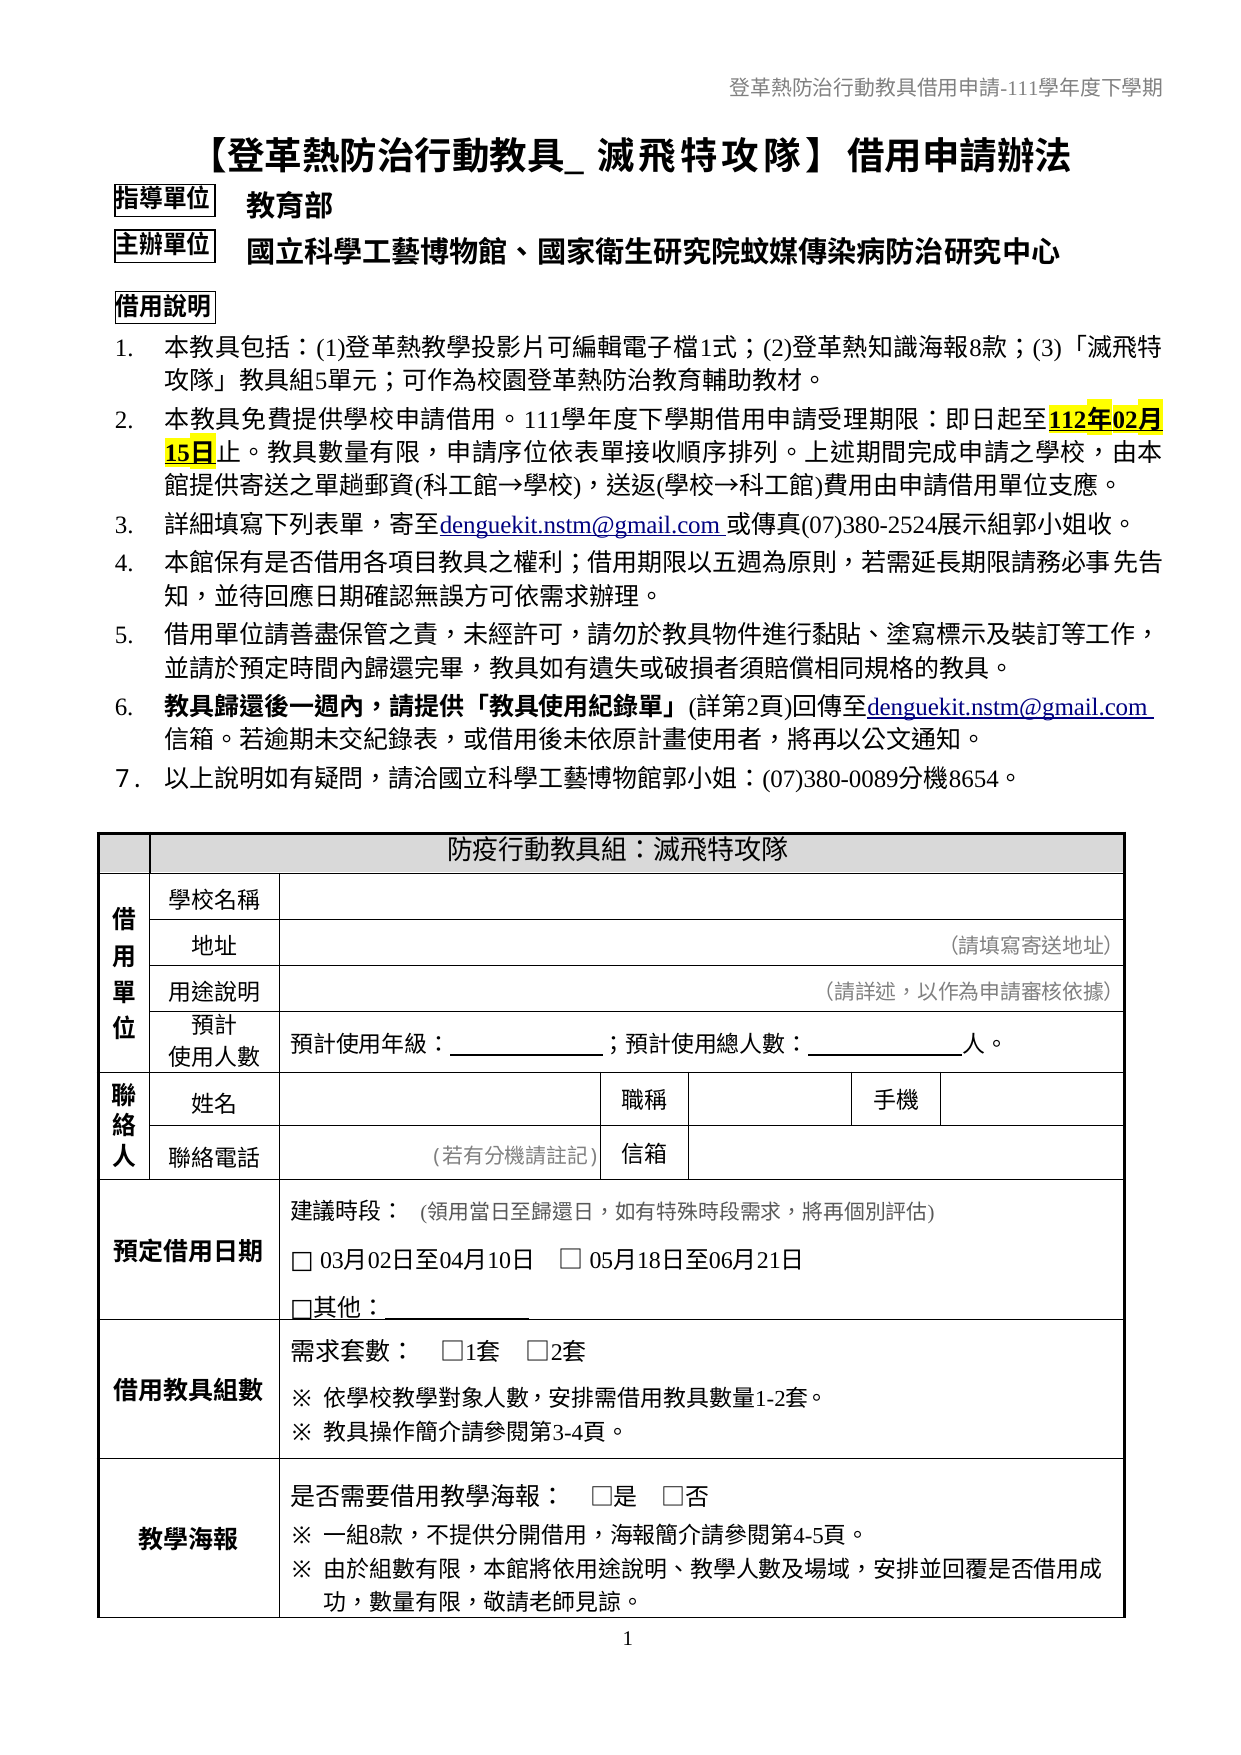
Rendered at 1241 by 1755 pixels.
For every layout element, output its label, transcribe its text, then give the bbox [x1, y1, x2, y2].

text 教育部 [246, 183, 1163, 225]
text 【登革熱防治行動教具_ 滅飛特攻隊】借用申請辦法 [98, 131, 1163, 179]
table_cell 姓名 [150, 1073, 279, 1125]
list 本教具包括：(1)登革熱教學投影片可編輯電子檔1式；(2)登革熱知識海報8款；(3)「滅飛特攻隊」教具組5單元；可作為校園登革熱防治教育輔助教材。 [114, 329, 1163, 396]
table_cell 地址 [150, 920, 279, 965]
text 主辦單位 [116, 231, 214, 259]
table_cell [689, 1126, 1123, 1178]
table_cell 需求套數： □1套 □2套 依學校教學對象人數，安排需借用教具數量1-2套。 教具操作簡介請參閱第3-4頁。 [280, 1320, 1123, 1457]
list 本教具免費提供學校申請借用。111學年度下學期借用申請受理期限：即日起至112年02月15日止。教具數量有限，申請序位依表單接收順序排列。上述期間完成申請之學校，由本館提供寄送之單趟郵資(科工館→學校)，送返(學校→科工館)費用由申請借用單位支應。 [114, 401, 1163, 501]
table_cell 手機 [852, 1073, 940, 1125]
table_cell 借用教具組數 [100, 1320, 279, 1457]
table_cell 聯 絡 人 [100, 1073, 149, 1178]
table_cell 信箱 [601, 1126, 688, 1178]
table_cell 預計 使用人數 [150, 1012, 279, 1072]
table_cell 用途說明 [150, 966, 279, 1011]
table_header [100, 835, 149, 872]
list 詳細填寫下列表單，寄至denguekit.nstm@gmail.com 或傳真(07)380-2524展示組郭小姐收。 [114, 507, 1163, 540]
table_cell 是否需要借用教學海報： □是 □否 一組8款，不提供分開借用，海報簡介請參閱第4-5頁。 由於組數有限，本館將依用途說明、教學人數及場域，安排並回覆是否借用成功，數量有限，敬請老師見諒。 [280, 1459, 1123, 1617]
text 指導單位 [116, 185, 214, 213]
table_cell 建議時段： (領用當日至歸還日，如有特殊時段需求，將再個別評估) □ 03月02日至04月10日 □ 05月18日至06月21日 □其他： [280, 1180, 1123, 1319]
table_cell [941, 1073, 1123, 1125]
table_cell [689, 1073, 851, 1125]
list 教具歸還後一週內，請提供「教具使用紀錄單」(詳第2頁)回傳至denguekit.nstm@gmail.com 信箱。若逾期未交紀錄表，或借用後未依原計畫使用者，將再以公文通知。 [114, 689, 1163, 756]
table_cell 學校名稱 [150, 874, 279, 919]
table_cell [280, 1073, 600, 1125]
table_cell （請填寫寄送地址） [280, 920, 1123, 965]
table_cell (若有分機請註記) [280, 1126, 600, 1178]
list 借用單位請善盡保管之責，未經許可，請勿於教具物件進行黏貼、塗寫標示及裝訂等工作，並請於預定時間內歸還完畢，教具如有遺失或破損者須賠償相同規格的教具。 [114, 617, 1163, 684]
table_cell [280, 874, 1123, 919]
text 國立科學工藝博物館、國家衛生研究院蚊媒傳染病防治研究中心 [246, 228, 1163, 271]
table_cell 職稱 [601, 1073, 688, 1125]
table_cell 教學海報 [100, 1459, 279, 1617]
table_header 防疫行動教具組：滅飛特攻隊 [151, 835, 1123, 872]
table_cell 預計使用年級： ；預計使用總人數： 人。 [280, 1012, 1123, 1072]
table_cell 借 用 單 位 [100, 874, 149, 1072]
table_cell （請詳述，以作為申請審核依據） [280, 966, 1123, 1011]
list 本館保有是否借用各項目教具之權利；借用期限以五週為原則，若需延長期限請務必事先告知，並待回應日期確認無誤方可依需求辦理。 [114, 545, 1163, 612]
text 借用說明 [116, 292, 214, 321]
table_cell 預定借用日期 [100, 1180, 279, 1319]
list 以上說明如有疑問，請洽國立科學工藝博物館郭小姐：(07)380-0089分機8654。 [114, 761, 1163, 794]
table_cell 聯絡電話 [150, 1126, 279, 1178]
